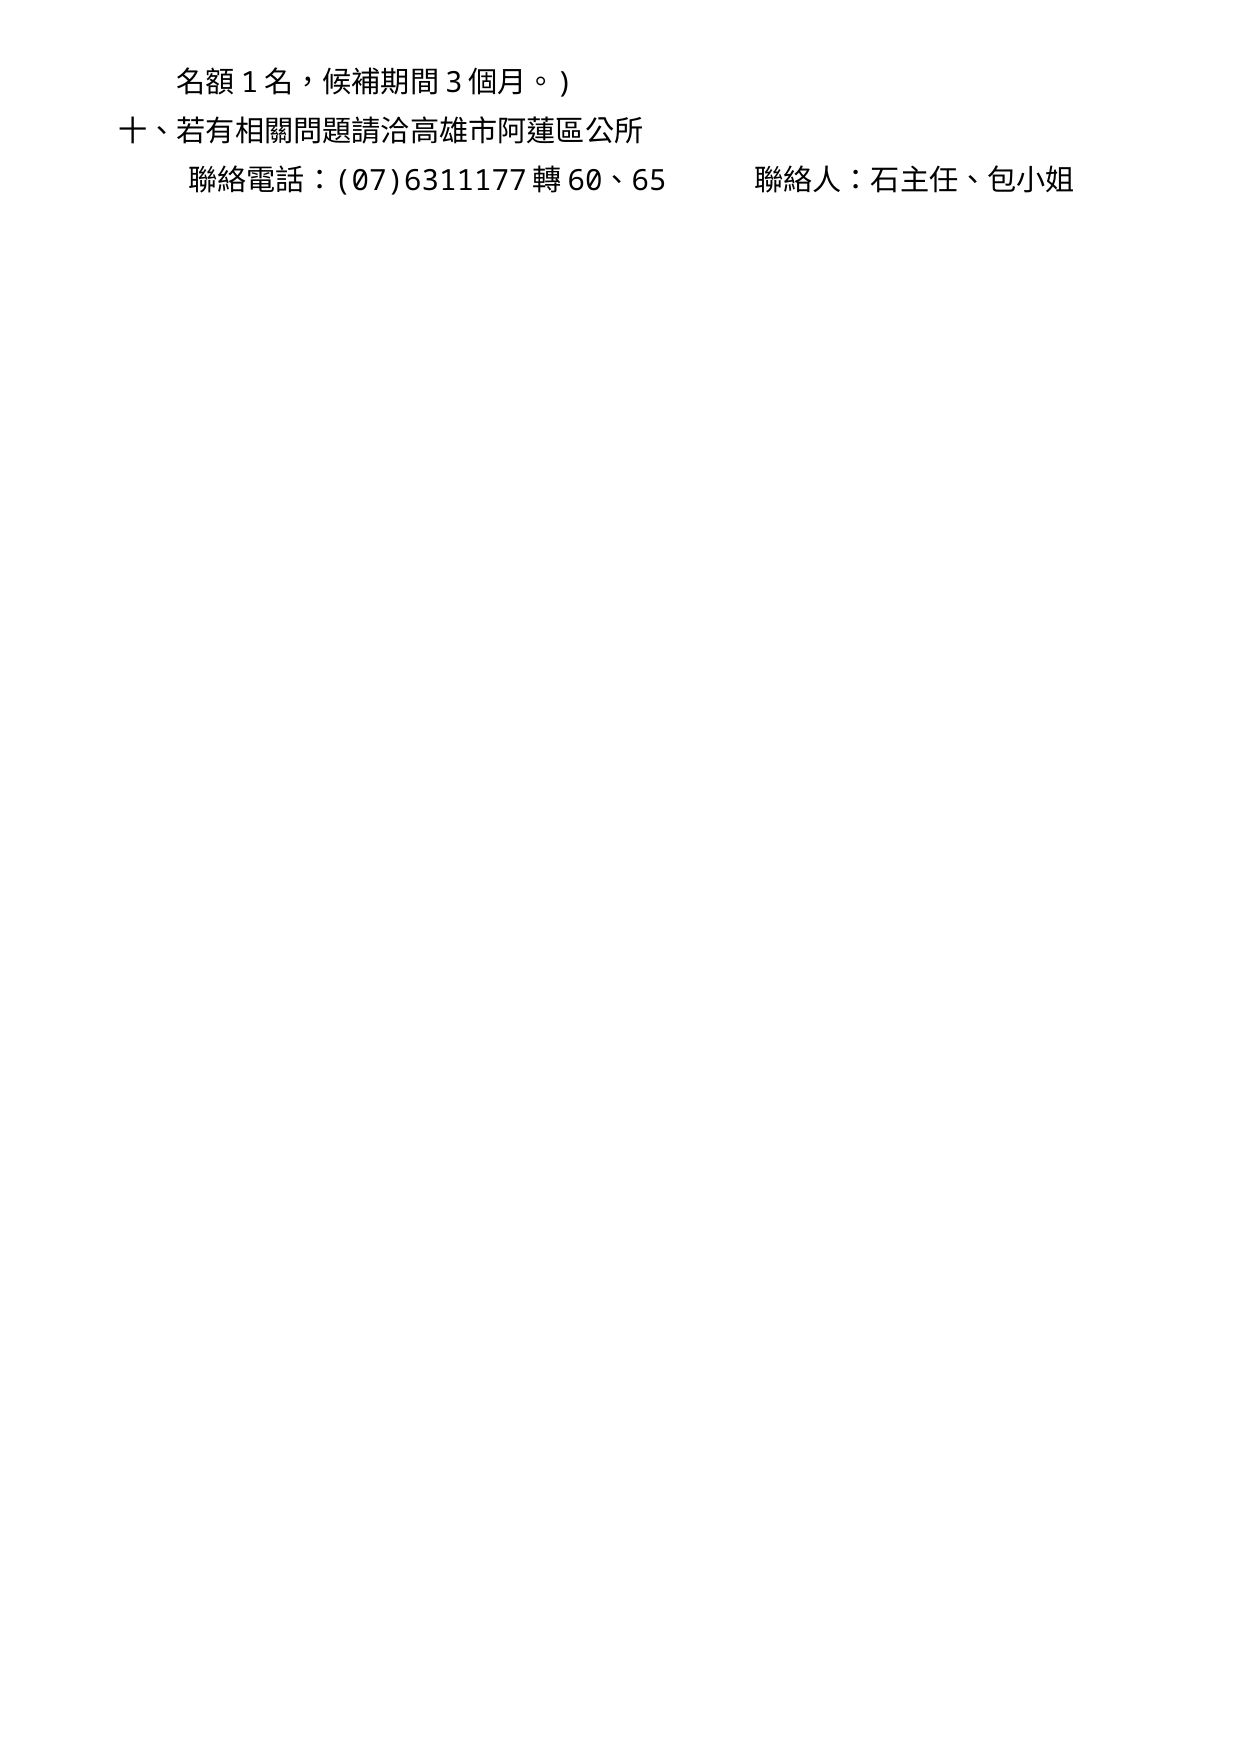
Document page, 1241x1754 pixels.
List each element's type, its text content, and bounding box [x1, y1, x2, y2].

text 聯絡電話：(07)6311177轉60、65 聯絡人：石主任、包小姐 [118, 156, 1122, 199]
text 名額1名，候補期間3個月。) [118, 59, 1122, 101]
text 十、若有相關問題請洽高雄市阿蓮區公所 [118, 108, 1122, 150]
